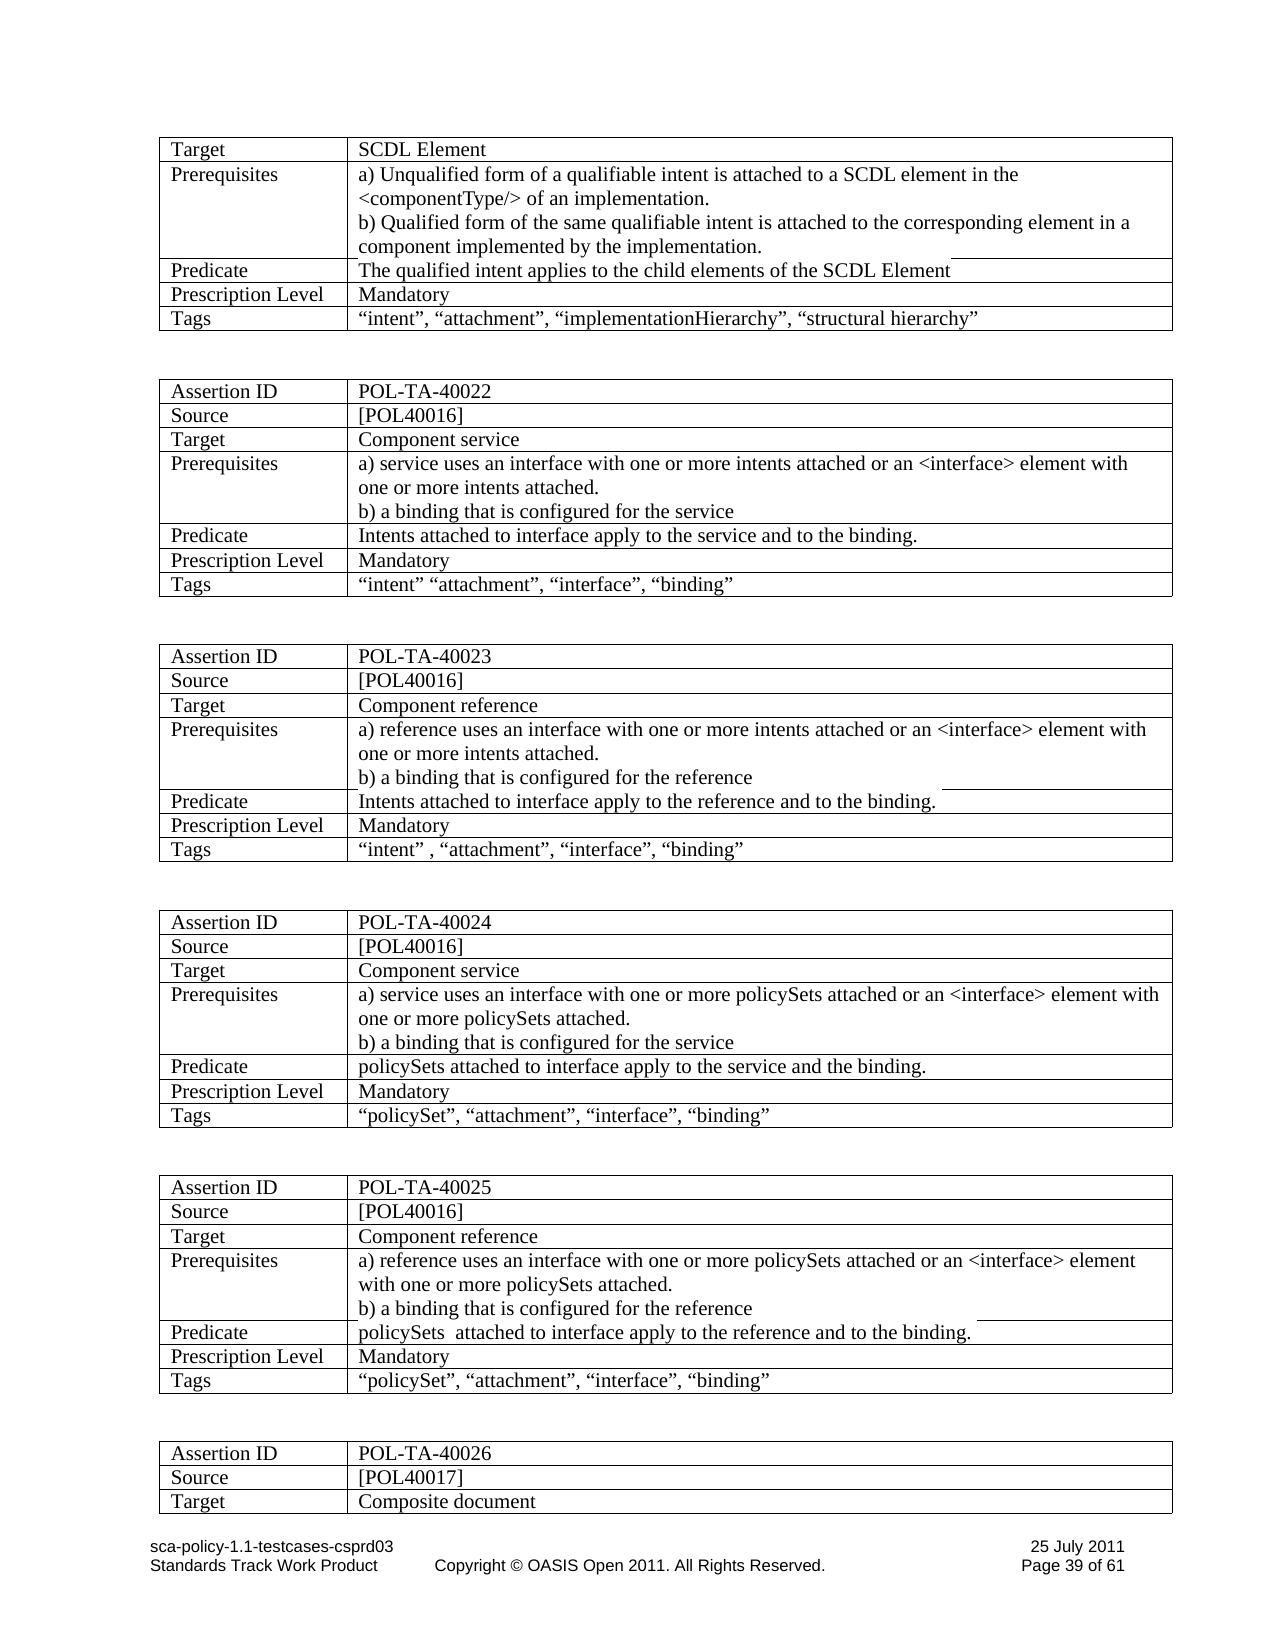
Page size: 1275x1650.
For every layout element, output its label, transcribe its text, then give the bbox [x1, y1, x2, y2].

table_cell [POL40016] [348, 1200, 1172, 1223]
table_cell “intent” , “attachment”, “interface”, “binding” [348, 838, 1172, 861]
table_cell Mandatory [348, 814, 1172, 837]
table_cell Predicate [160, 1321, 347, 1344]
table_header POL-TA-40024 [348, 911, 1172, 934]
table_cell Prescription Level [160, 1080, 347, 1103]
table_cell Tags [160, 1104, 347, 1127]
table_cell Intents attached to interface apply to the service and to the binding. [348, 524, 1172, 547]
table_cell [POL40016] [348, 404, 1172, 427]
table_cell Component service [348, 959, 1172, 982]
table_cell a) service uses an interface with one or more policySets attached or an <interface> element with one or more policySets attached. b) a binding that is configured for the service [348, 983, 1172, 1054]
table_cell Predicate [160, 524, 347, 547]
table_header POL-TA-40026 [348, 1442, 1172, 1465]
table_cell [POL40016] [348, 669, 1172, 692]
table_cell SCDL Element [348, 138, 1172, 161]
table_cell [POL40016] [348, 935, 1172, 958]
table_cell Component service [348, 428, 1172, 451]
table_cell Source [160, 1200, 347, 1223]
table_cell Target [160, 694, 347, 717]
table_cell Predicate [160, 259, 347, 282]
table_cell Prerequisites [160, 983, 347, 1054]
table_cell Prerequisites [160, 718, 347, 789]
table_cell a) reference uses an interface with one or more policySets attached or an <interface> element with one or more policySets attached. b) a binding that is configured for the reference [348, 1249, 1172, 1320]
table_header POL-TA-40025 [348, 1176, 1172, 1199]
table_header POL-TA-40022 [348, 380, 1172, 403]
table_cell Prescription Level [160, 814, 347, 837]
table_cell Mandatory [348, 1080, 1172, 1103]
table_cell a) Unqualified form of a qualifiable intent is attached to a SCDL element in the <componentType/> of an implementation. b) Qualified form of the same qualifiable intent is attached to the corresponding element in a component implemented by the implementation. [348, 162, 1172, 258]
table_header Assertion ID [160, 1442, 347, 1465]
table_cell a) service uses an interface with one or more intents attached or an <interface> element with one or more intents attached. b) a binding that is configured for the service [348, 452, 1172, 523]
table_cell a) reference uses an interface with one or more intents attached or an <interface> element with one or more intents attached. b) a binding that is configured for the reference [348, 718, 1172, 789]
table_header Assertion ID [160, 911, 347, 934]
table_cell Predicate [160, 1055, 347, 1078]
table_cell Prerequisites [160, 452, 347, 523]
table_cell Source [160, 935, 347, 958]
table_cell Source [160, 669, 347, 692]
table_cell Intents attached to interface apply to the reference and to the binding. [348, 790, 1172, 813]
table_header Assertion ID [160, 380, 347, 403]
table_cell Mandatory [348, 283, 1172, 306]
table_cell Tags [160, 1369, 347, 1392]
table_cell Target [160, 1490, 347, 1513]
table_cell “intent” “attachment”, “interface”, “binding” [348, 573, 1172, 596]
table_cell Composite document [348, 1490, 1172, 1513]
table_cell Tags [160, 573, 347, 596]
table_cell Target [160, 959, 347, 982]
table_cell Component reference [348, 1225, 1172, 1248]
table_cell Source [160, 1466, 347, 1489]
table_cell policySets attached to interface apply to the service and the binding. [348, 1055, 1172, 1078]
table_cell “policySet”, “attachment”, “interface”, “binding” [348, 1104, 1172, 1127]
table_cell Tags [160, 838, 347, 861]
table_header Assertion ID [160, 645, 347, 668]
table_cell “policySet”, “attachment”, “interface”, “binding” [348, 1369, 1172, 1392]
table_cell Component reference [348, 694, 1172, 717]
table_cell Target [160, 428, 347, 451]
table_cell Mandatory [348, 549, 1172, 572]
table_cell Target [160, 138, 347, 161]
table_cell The qualified intent applies to the child elements of the SCDL Element [348, 259, 1172, 282]
table_cell Target [160, 1225, 347, 1248]
table_cell [POL40017] [348, 1466, 1172, 1489]
table_cell “intent”, “attachment”, “implementationHierarchy”, “structural hierarchy” [348, 307, 1172, 330]
table_cell Prescription Level [160, 549, 347, 572]
table_cell Prerequisites [160, 1249, 347, 1320]
table_cell Source [160, 404, 347, 427]
table_header POL-TA-40023 [348, 645, 1172, 668]
table_cell Prescription Level [160, 283, 347, 306]
table_cell Prerequisites [160, 162, 347, 258]
table_cell policySets attached to interface apply to the reference and to the binding. [348, 1321, 1172, 1344]
table_cell Mandatory [348, 1345, 1172, 1368]
table_cell Tags [160, 307, 347, 330]
table_cell Prescription Level [160, 1345, 347, 1368]
table_header Assertion ID [160, 1176, 347, 1199]
table_cell Predicate [160, 790, 347, 813]
